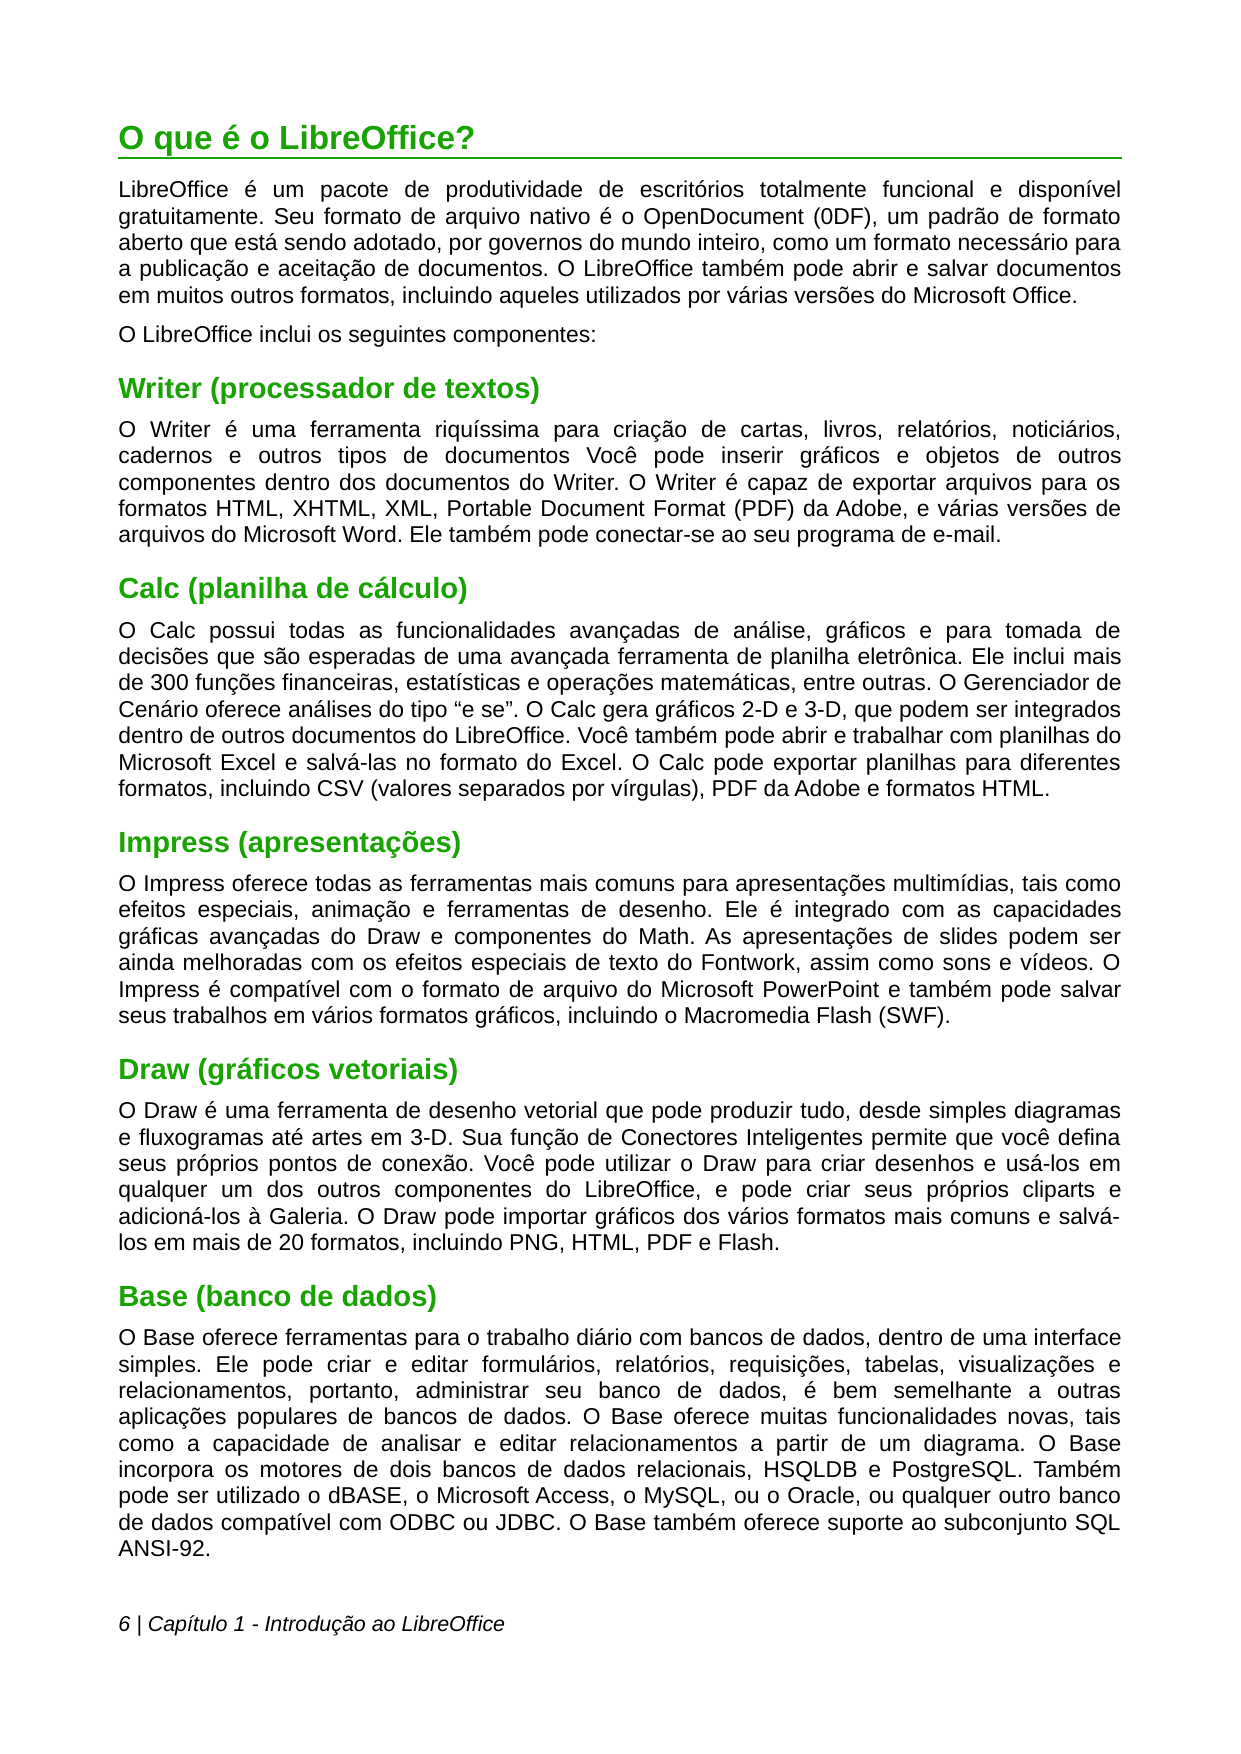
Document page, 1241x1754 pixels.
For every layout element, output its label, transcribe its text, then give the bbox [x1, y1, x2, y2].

subtitle Base (banco de dados) [118, 1279, 1122, 1312]
text O LibreOffice inclui os seguintes componentes: [118, 321, 1122, 347]
subtitle O que é o LibreOffice? [118, 118, 1122, 157]
text O Base oferece ferramentas para o trabalho diário com bancos de dados, dentro de uma interface simples. Ele pode criar e editar formulários, relatórios, requisições, tabelas, visualizações e relacionamentos, portanto, administrar seu banco de dados, é bem semelhante a outras aplicações populares de bancos de dados. O Base oferece muitas funcionalidades novas, tais como a capacidade de analisar e editar relacionamentos a partir de um diagrama. O Base incorpora os motores de dois bancos de dados relacionais, HSQLDB e PostgreSQL. Também pode ser utilizado o dBASE, o Microsoft Access, o MySQL, ou o Oracle, ou qualquer outro banco de dados compatível com ODBC ou JDBC. O Base também oferece suporte ao subconjunto SQL ANSI-92. [118, 1324, 1122, 1561]
text LibreOffice é um pacote de produtividade de escritórios totalmente funcional e disponível gratuitamente. Seu formato de arquivo nativo é o OpenDocument (0DF), um padrão de formato aberto que está sendo adotado, por governos do mundo inteiro, como um formato necessário para a publicação e aceitação de documentos. O LibreOffice também pode abrir e salvar documentos em muitos outros formatos, incluindo aqueles utilizados por várias versões do Microsoft Office. [118, 176, 1122, 308]
subtitle Calc (planilha de cálculo) [118, 571, 1122, 605]
subtitle Draw (gráficos vetoriais) [118, 1052, 1122, 1085]
text O Draw é uma ferramenta de desenho vetorial que pode produzir tudo, desde simples diagramas e fluxogramas até artes em 3-D. Sua função de Conectores Inteligentes permite que você defina seus próprios pontos de conexão. Você pode utilizar o Draw para criar desenhos e usá-los em qualquer um dos outros componentes do LibreOffice, e pode criar seus próprios cliparts e adicioná-los à Galeria. O Draw pode importar gráficos dos vários formatos mais comuns e salvá-los em mais de 20 formatos, incluindo PNG, HTML, PDF e Flash. [118, 1097, 1122, 1255]
text O Impress oferece todas as ferramentas mais comuns para apresentações multimídias, tais como efeitos especiais, animação e ferramentas de desenho. Ele é integrado com as capacidades gráficas avançadas do Draw e componentes do Math. As apresentações de slides podem ser ainda melhoradas com os efeitos especiais de texto do Fontwork, assim como sons e vídeos. O Impress é compatível com o formato de arquivo do Microsoft PowerPoint e também pode salvar seus trabalhos em vários formatos gráficos, incluindo o Macromedia Flash (SWF). [118, 870, 1122, 1028]
subtitle Writer (processador de textos) [118, 371, 1122, 404]
text O Calc possui todas as funcionalidades avançadas de análise, gráficos e para tomada de decisões que são esperadas de uma avançada ferramenta de planilha eletrônica. Ele inclui mais de 300 funções financeiras, estatísticas e operações matemáticas, entre outras. O Gerenciador de Cenário oferece análises do tipo “e se”. O Calc gera gráficos 2-D e 3-D, que podem ser integrados dentro de outros documentos do LibreOffice. Você também pode abrir e trabalhar com planilhas do Microsoft Excel e salvá-las no formato do Excel. O Calc pode exportar planilhas para diferentes formatos, incluindo CSV (valores separados por vírgulas), PDF da Adobe e formatos HTML. [118, 617, 1122, 801]
subtitle Impress (apresentações) [118, 825, 1122, 858]
text O Writer é uma ferramenta riquíssima para criação de cartas, livros, relatórios, noticiários, cadernos e outros tipos de documentos Você pode inserir gráficos e objetos de outros componentes dentro dos documentos do Writer. O Writer é capaz de exportar arquivos para os formatos HTML, XHTML, XML, Portable Document Format (PDF) da Adobe, e várias versões de arquivos do Microsoft Word. Ele também pode conectar-se ao seu programa de e-mail. [118, 416, 1122, 548]
